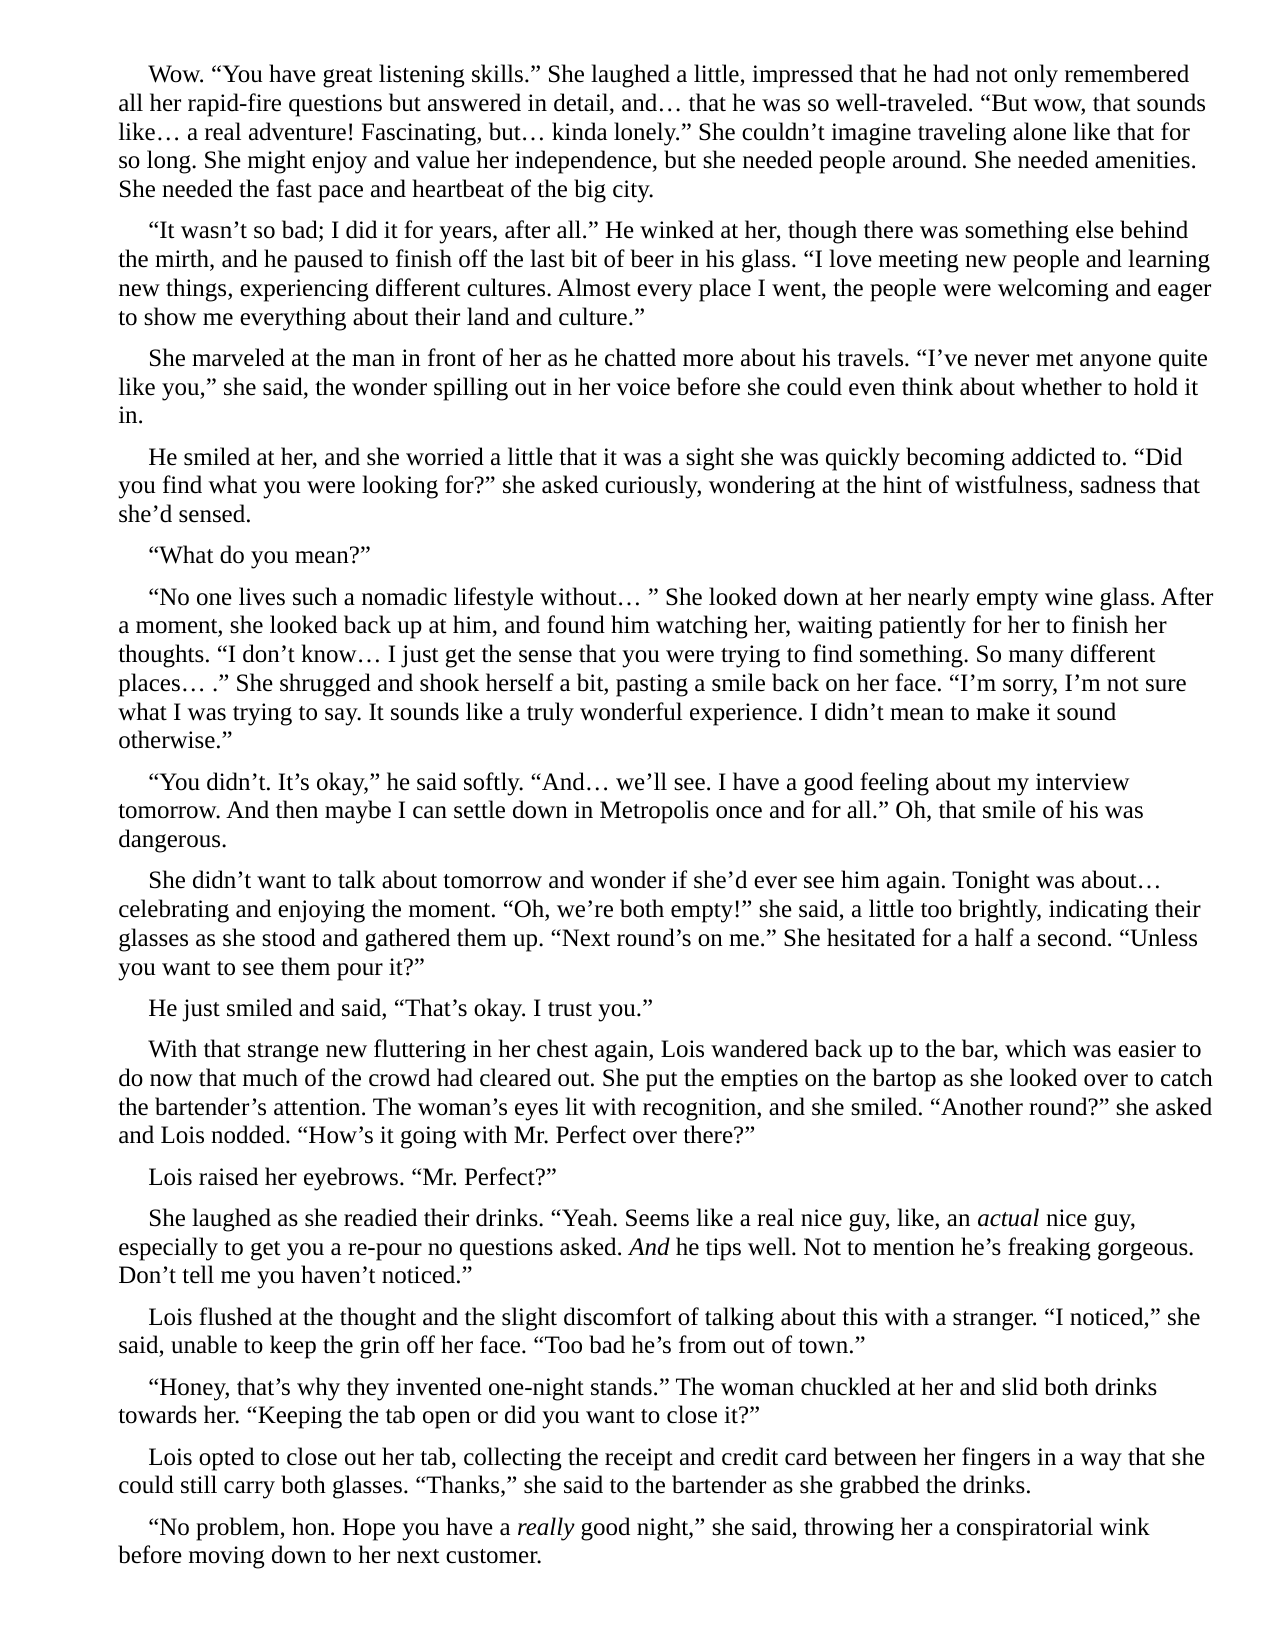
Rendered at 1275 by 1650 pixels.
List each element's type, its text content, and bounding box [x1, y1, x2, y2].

text “No problem, hon. Hope you have a really good night,” she said, throwing her a conspiratorial wink before moving down to her next customer. [118, 1512, 1216, 1569]
text He smiled at her, and she worried a little that it was a sight she was quickly becoming addicted to. “Did you find what you were looking for?” she asked curiously, wondering at the hint of wistfulness, sadness that she’d sensed. [118, 442, 1216, 528]
text “No one lives such a nomadic lifestyle without… ” She looked down at her nearly empty wine glass. After a moment, she looked back up at him, and found him watching her, waiting patiently for her to finish her thoughts. “I don’t know… I just get the sense that you were trying to find something. So many different places… .” She shrugged and shook herself a bit, pasting a smile back on her face. “I’m sorry, I’m not sure what I was trying to say. It sounds like a truly wonderful experience. I didn’t mean to make it sound otherwise.” [118, 582, 1216, 754]
text She laughed as she readied their drinks. “Yeah. Seems like a real nice guy, like, an actual nice guy, especially to get you a re-pour no questions asked. And he tips well. Not to mention he’s freaking gorgeous. Don’t tell me you haven’t noticed.” [118, 1203, 1216, 1289]
text She marveled at the man in front of her as he chatted more about his travels. “I’ve never met anyone quite like you,” she said, the wonder spilling out in her voice before she could even think about whether to hold it in. [118, 343, 1216, 429]
text “What do you mean?” [118, 540, 1216, 569]
text Lois opted to close out her tab, collecting the receipt and credit card between her fingers in a way that she could still carry both glasses. “Thanks,” she said to the bartender as she grabbed the drinks. [118, 1442, 1216, 1499]
text With that strange new fluttering in her chest again, Lois wandered back up to the bar, which was easier to do now that much of the crowd had cleared out. She put the empties on the bartop as she looked over to catch the bartender’s attention. The woman’s eyes lit with recognition, and she smiled. “Another round?” she asked and Lois nodded. “How’s it going with Mr. Perfect over there?” [118, 1034, 1216, 1149]
text He just smiled and said, “That’s okay. I trust you.” [118, 993, 1216, 1022]
text Wow. “You have great listening skills.” She laughed a little, impressed that he had not only remembered all her rapid-fire questions but answered in detail, and… that he was so well-traveled. “But wow, that sounds like… a real adventure! Fascinating, but… kinda lonely.” She couldn’t imagine traveling alone like that for so long. She might enjoy and value her independence, but she needed people around. She needed amenities. She needed the fast pace and heartbeat of the big city. [118, 59, 1216, 203]
text “Honey, that’s why they invented one-night stands.” The woman chuckled at her and slid both drinks towards her. “Keeping the tab open or did you want to close it?” [118, 1372, 1216, 1429]
text Lois raised her eyebrows. “Mr. Perfect?” [118, 1162, 1216, 1190]
text Lois flushed at the thought and the slight discomfort of talking about this with a stranger. “I noticed,” she said, unable to keep the grin off her face. “Too bad he’s from out of town.” [118, 1302, 1216, 1359]
text “It wasn’t so bad; I did it for years, after all.” He winked at her, though there was something else behind the mirth, and he paused to finish off the last bit of beer in his glass. “I love meeting new people and learning new things, experiencing different cultures. Almost every place I went, the people were welcoming and eager to show me everything about their land and culture.” [118, 215, 1216, 330]
text “You didn’t. It’s okay,” he said softly. “And… we’ll see. I have a good feeling about my interview tomorrow. And then maybe I can settle down in Metropolis once and for all.” Oh, that smile of his was dangerous. [118, 767, 1216, 853]
text She didn’t want to talk about tomorrow and wonder if she’d ever see him again. Tonight was about… celebrating and enjoying the moment. “Oh, we’re both empty!” she said, a little too brightly, indicating their glasses as she stood and gathered them up. “Next round’s on me.” She hesitated for a half a second. “Unless you want to see them pour it?” [118, 865, 1216, 980]
